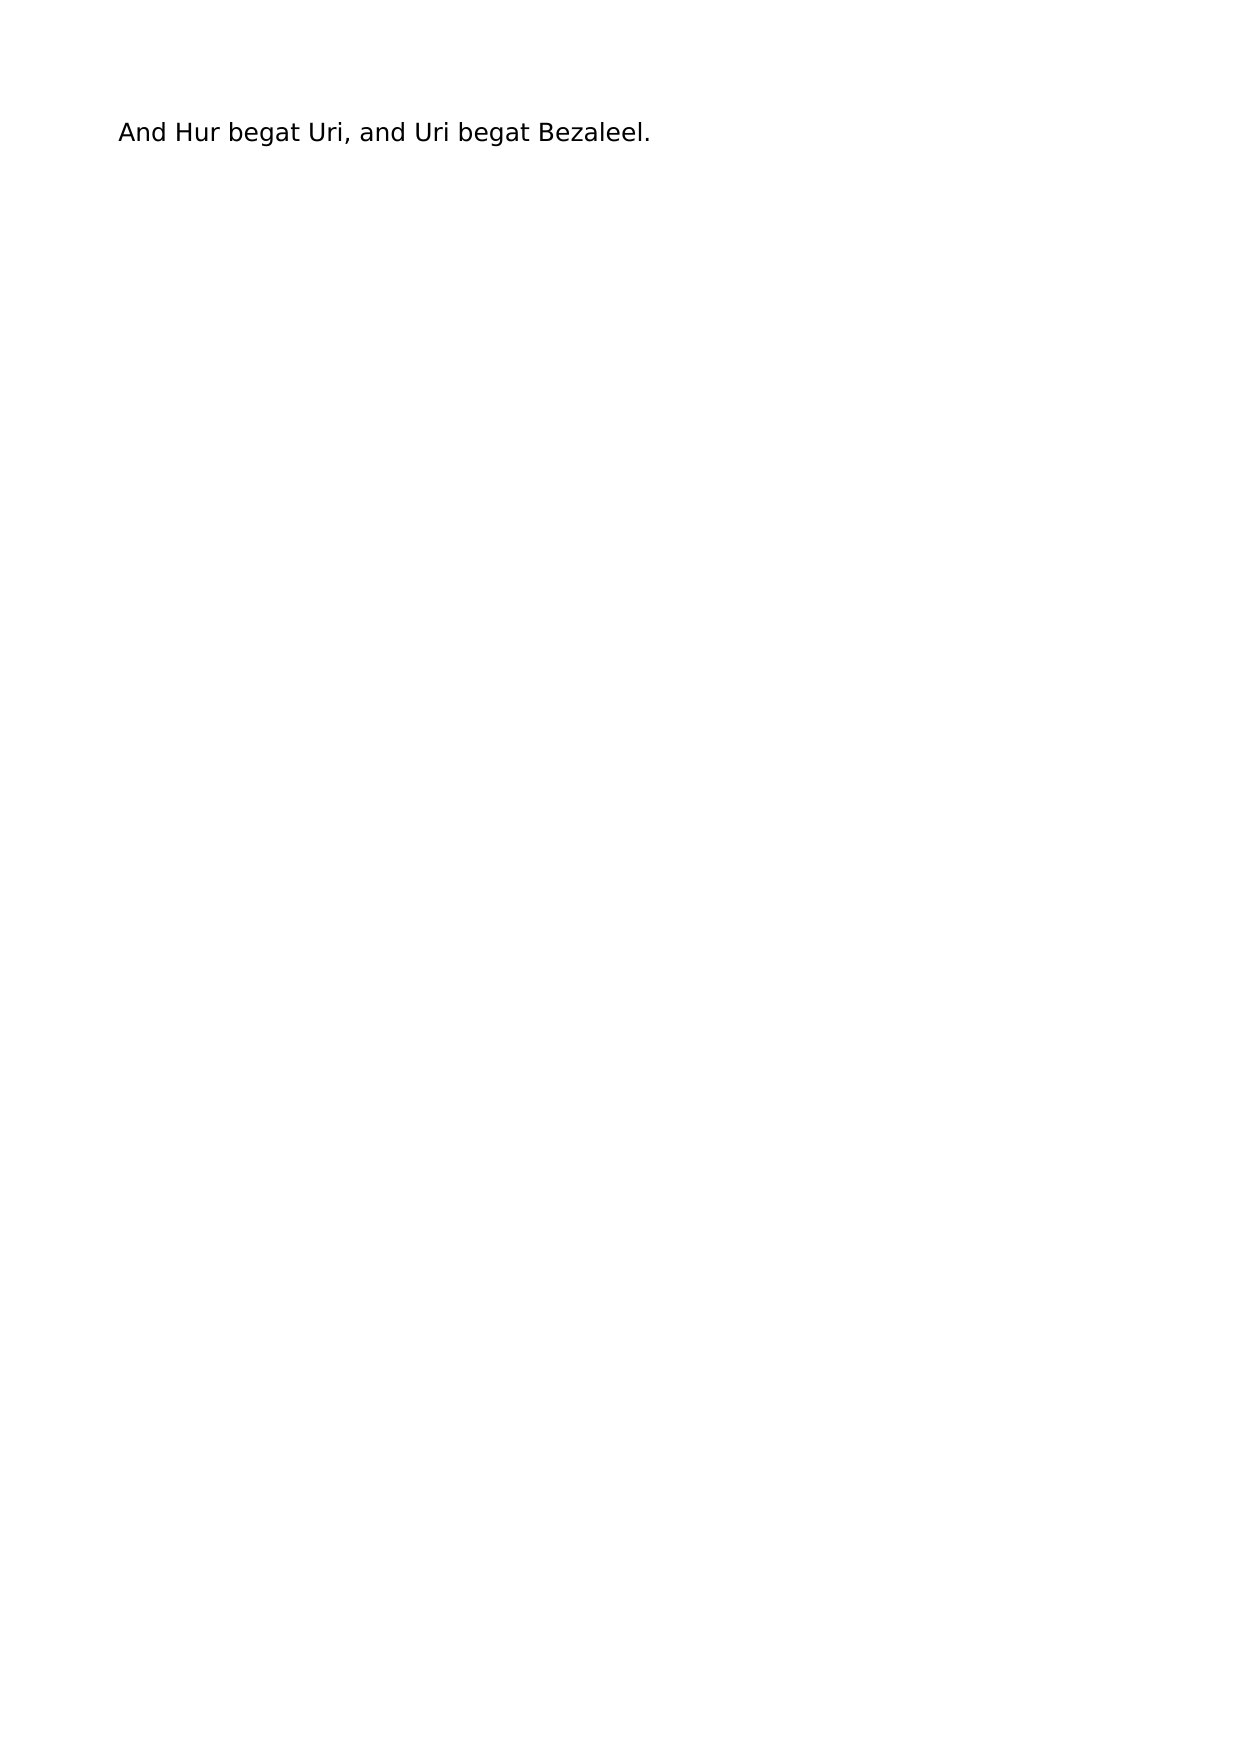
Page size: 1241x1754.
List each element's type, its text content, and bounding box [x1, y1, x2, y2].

text And Hur begat Uri, and Uri begat Bezaleel. [118, 118, 1122, 147]
